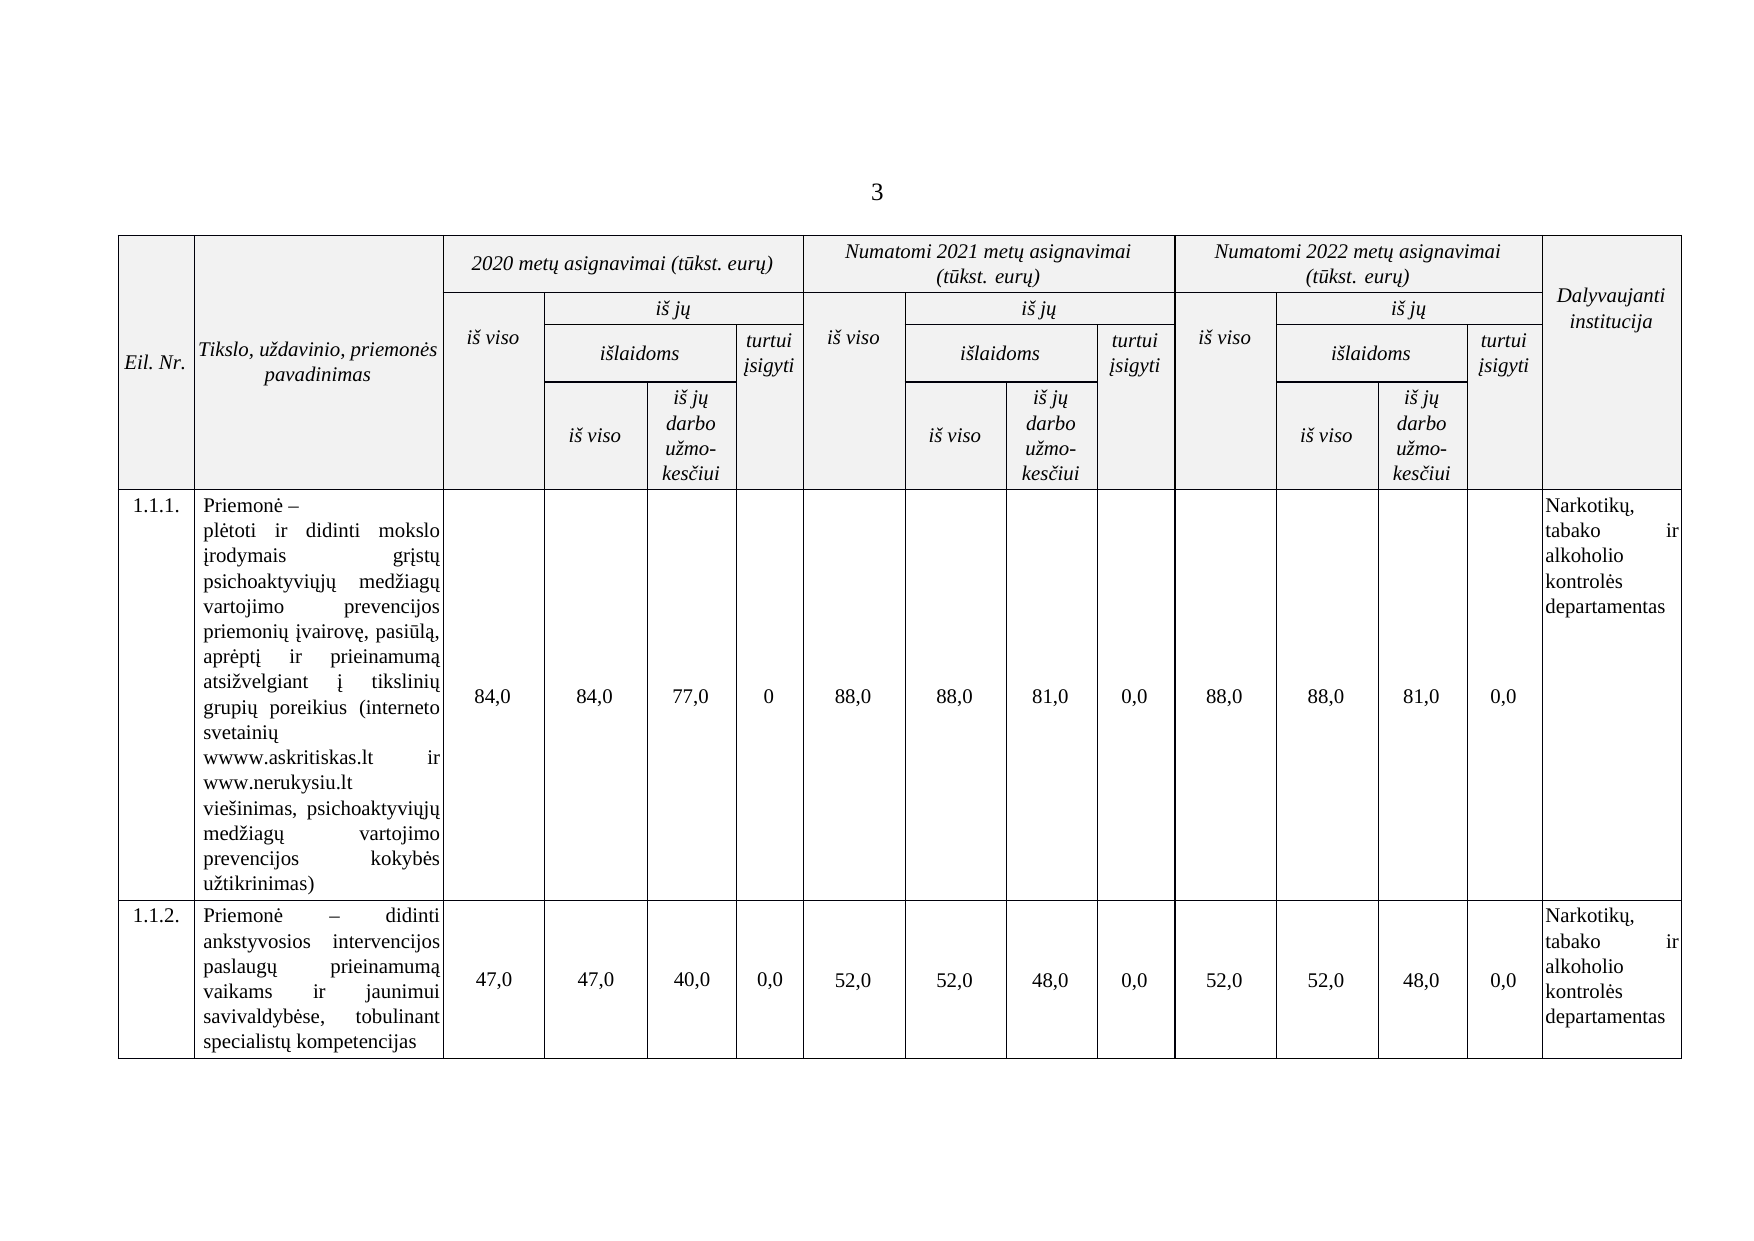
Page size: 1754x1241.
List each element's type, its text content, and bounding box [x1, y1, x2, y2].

table_cell iš viso [804, 293, 905, 381]
table_cell 88,0 [1176, 490, 1276, 899]
table_cell 52,0 [1277, 901, 1378, 1058]
table_cell 0,0 [737, 901, 803, 1058]
table_cell Priemonė – didinti ankstyvosios intervencijos paslaugų prieinamumą vaikams ir jaunimui savivaldybėse, tobulinant specialistų kompetencijas [195, 901, 443, 1058]
table_header 2020 metų asignavimai (tūkst. eurų) [444, 236, 803, 292]
table_cell 48,0 [1379, 901, 1467, 1058]
table_cell [737, 381, 803, 489]
table_cell 84,0 [545, 490, 647, 899]
table_cell 52,0 [804, 901, 905, 1058]
table_cell iš viso [444, 293, 544, 381]
table_cell iš jų darbo užmo-kesčiui [1007, 383, 1097, 489]
table_cell 52,0 [1176, 901, 1276, 1058]
table_cell turtui įsigyti [1468, 325, 1542, 381]
table_cell iš jų darbo užmo-kesčiui [648, 383, 736, 489]
table_cell iš viso [545, 383, 647, 489]
table_cell 1.1.1. [119, 490, 194, 899]
table_header Numatomi 2022 metų asignavimai (tūkst. eurų) [1176, 236, 1542, 292]
table_cell išlaidoms [1277, 325, 1467, 381]
table_cell 0 [737, 490, 803, 899]
table_cell 0,0 [1098, 490, 1174, 899]
table_cell Narkotikų, tabako ir alkoholio kontrolės departamentas [1543, 490, 1681, 899]
table_cell 48,0 [1007, 901, 1097, 1058]
table_header Eil. Nr. [119, 236, 194, 489]
table_header Tikslo, uždavinio, priemonės pavadinimas [195, 236, 443, 489]
table_cell [1176, 381, 1276, 489]
table_cell 0,0 [1468, 490, 1542, 899]
table_cell 47,0 [545, 901, 647, 1058]
table_header Numatomi 2021 metų asignavimai (tūkst. eurų) [804, 236, 1174, 292]
table_cell 81,0 [1007, 490, 1097, 899]
table_cell 88,0 [1277, 490, 1378, 899]
table_cell iš viso [906, 383, 1006, 489]
table_cell turtui įsigyti [737, 325, 803, 381]
table_cell iš jų [1277, 293, 1542, 324]
table_cell 0,0 [1098, 901, 1174, 1058]
table_cell 88,0 [804, 490, 905, 899]
table_header Dalyvaujanti institucija [1543, 236, 1681, 381]
table_cell iš viso [1176, 293, 1276, 381]
table_cell 84,0 [444, 490, 544, 899]
table_cell 1.1.2. [119, 901, 194, 1058]
table_cell [1543, 381, 1681, 489]
table_cell išlaidoms [545, 325, 736, 381]
table_cell Priemonė – plėtoti ir didinti mokslo įrodymais grįstų psichoaktyviųjų medžiagų vartojimo prevencijos priemonių įvairovę, pasiūlą, aprėptį ir prieinamumą atsižvelgiant į tikslinių grupių poreikius (interneto svetainių wwww.askritiskas.lt ir www.nerukysiu.lt viešinimas, psichoaktyviųjų medžiagų vartojimo prevencijos kokybės užtikrinimas) [195, 490, 443, 899]
table_cell turtui įsigyti [1098, 325, 1174, 381]
table_cell Narkotikų, tabako ir alkoholio kontrolės departamentas [1543, 901, 1681, 1058]
table_cell [1468, 381, 1542, 489]
table_cell [444, 381, 544, 489]
table_cell 47,0 [444, 901, 544, 1058]
table_cell iš jų darbo užmo-kesčiui [1379, 383, 1467, 489]
table_cell [804, 381, 905, 489]
table_cell iš jų [906, 293, 1174, 324]
table_cell 40,0 [648, 901, 736, 1058]
table_cell 81,0 [1379, 490, 1467, 899]
table_cell [1098, 381, 1174, 489]
table_cell 77,0 [648, 490, 736, 899]
table_cell 0,0 [1468, 901, 1542, 1058]
table_cell iš viso [1277, 383, 1378, 489]
table_cell 88,0 [906, 490, 1006, 899]
table_cell 52,0 [906, 901, 1006, 1058]
table_cell iš jų [545, 293, 803, 324]
table_cell išlaidoms [906, 325, 1097, 381]
